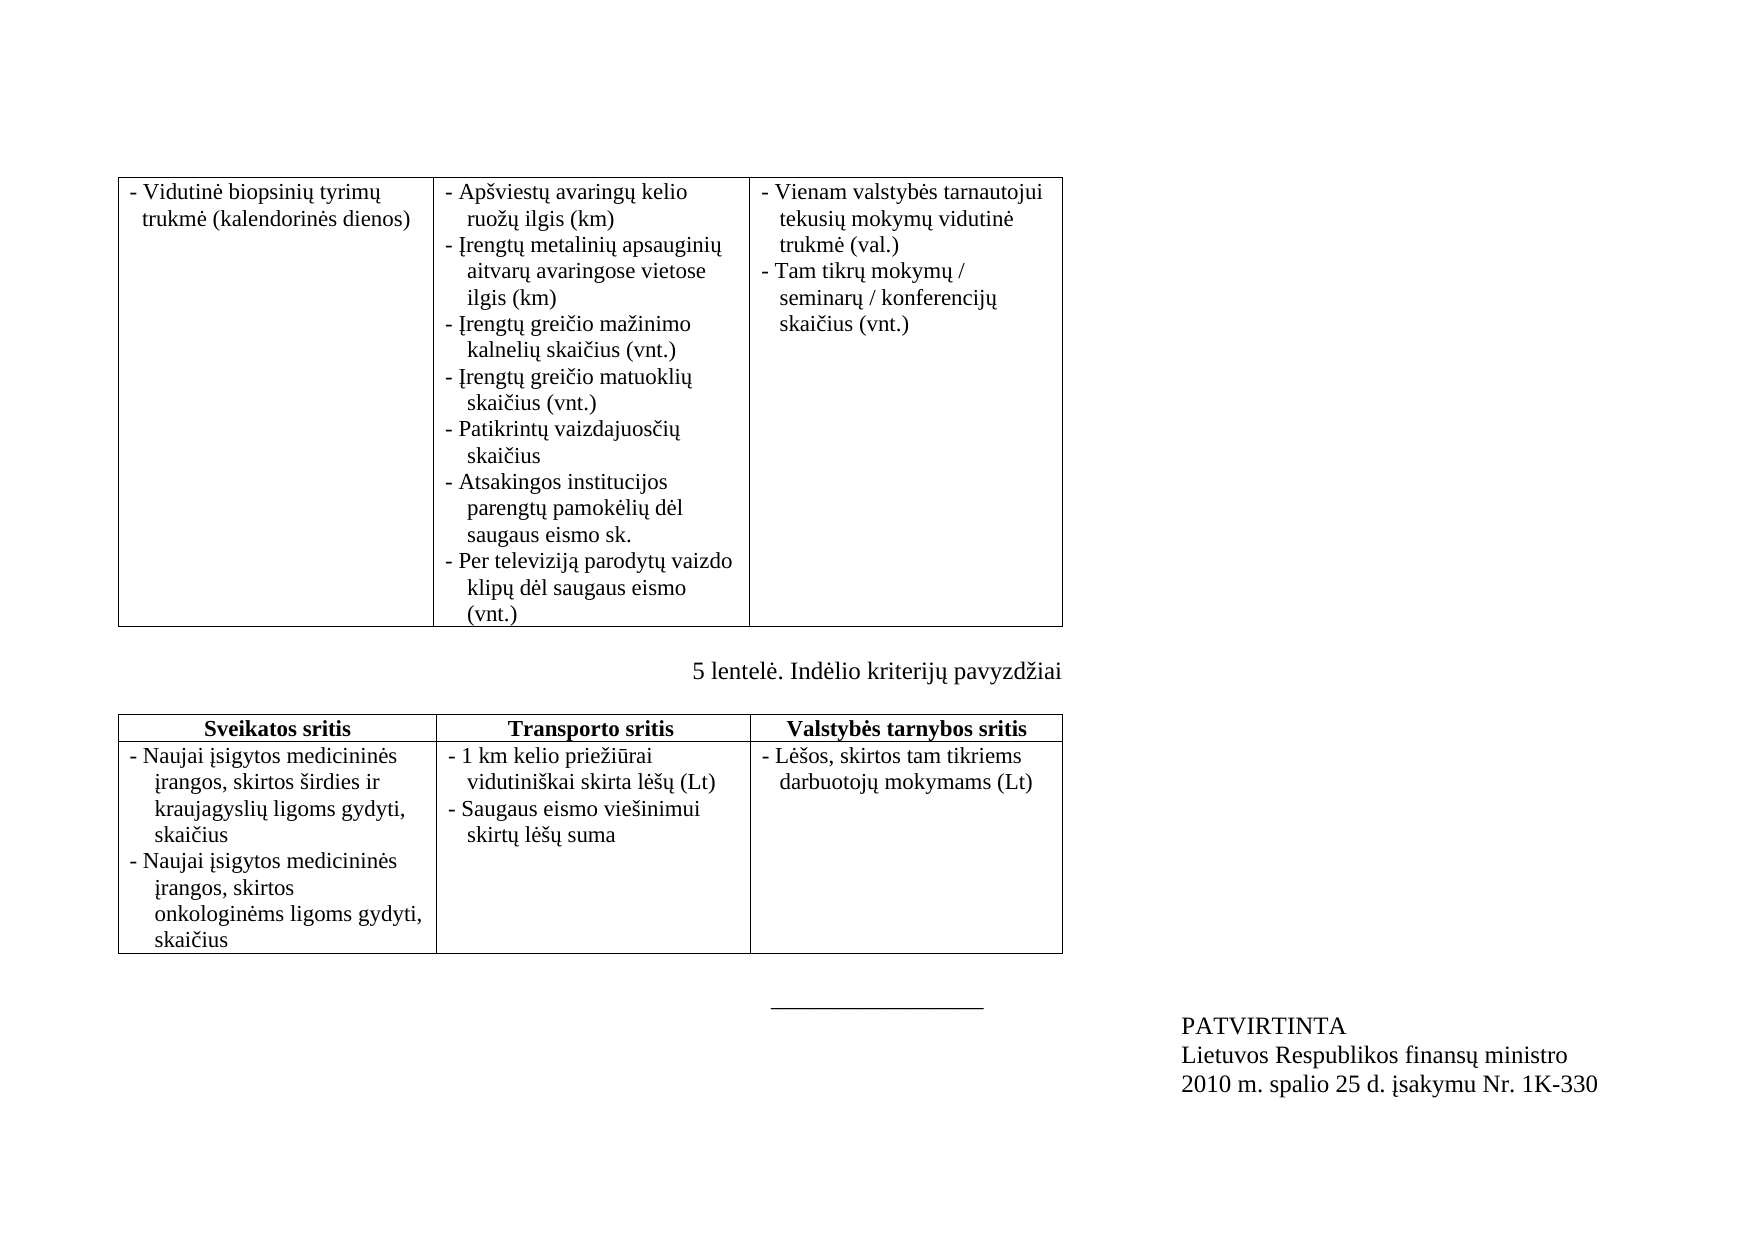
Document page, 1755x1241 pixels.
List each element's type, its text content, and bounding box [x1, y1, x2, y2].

table_header Transporto sritis [437, 715, 750, 741]
table_cell - 1 km kelio priežiūrai vidutiniškai skirta lėšų (Lt) - Saugaus eismo viešinimui skirtų lėšų suma [437, 742, 750, 953]
table_cell - Apšviestų avaringų kelio ruožų ilgis (km) - Įrengtų metalinių apsauginių aitvarų avaringose vietose ilgis (km) - Įrengtų greičio mažinimo kalnelių skaičius (vnt.) - Įrengtų greičio matuoklių skaičius (vnt.) - Patikrintų vaizdajuosčių skaičius - Atsakingos institucijos parengtų pamokėlių dėl saugaus eismo sk. - Per televiziją parodytų vaizdo klipų dėl saugaus eismo (vnt.) [434, 178, 749, 626]
text 2010 m. spalio 25 d. įsakymu Nr. 1K-330 [118, 1069, 1636, 1098]
text Lietuvos Respublikos finansų ministro [118, 1040, 1636, 1069]
text _________________ [118, 983, 1636, 1011]
table_cell - Vidutinė biopsinių tyrimų trukmė (kalendorinės dienos) [119, 178, 433, 626]
table_header Valstybės tarnybos sritis [751, 715, 1062, 741]
text PATVIRTINTA [118, 1011, 1636, 1040]
table_cell - Vienam valstybės tarnautojui tekusių mokymų vidutinė trukmė (val.) - Tam tikrų mokymų / seminarų / konferencijų skaičius (vnt.) [750, 178, 1062, 626]
text 5 lentelė. Indėlio kriterijų pavyzdžiai [118, 656, 1636, 685]
table_cell - Naujai įsigytos medicininės įrangos, skirtos širdies ir kraujagyslių ligoms gydyti, skaičius - Naujai įsigytos medicininės įrangos, skirtos onkologinėms ligoms gydyti, skaičius [119, 742, 436, 953]
table_cell - Lėšos, skirtos tam tikriems darbuotojų mokymams (Lt) [751, 742, 1062, 953]
table_header Sveikatos sritis [119, 715, 436, 741]
